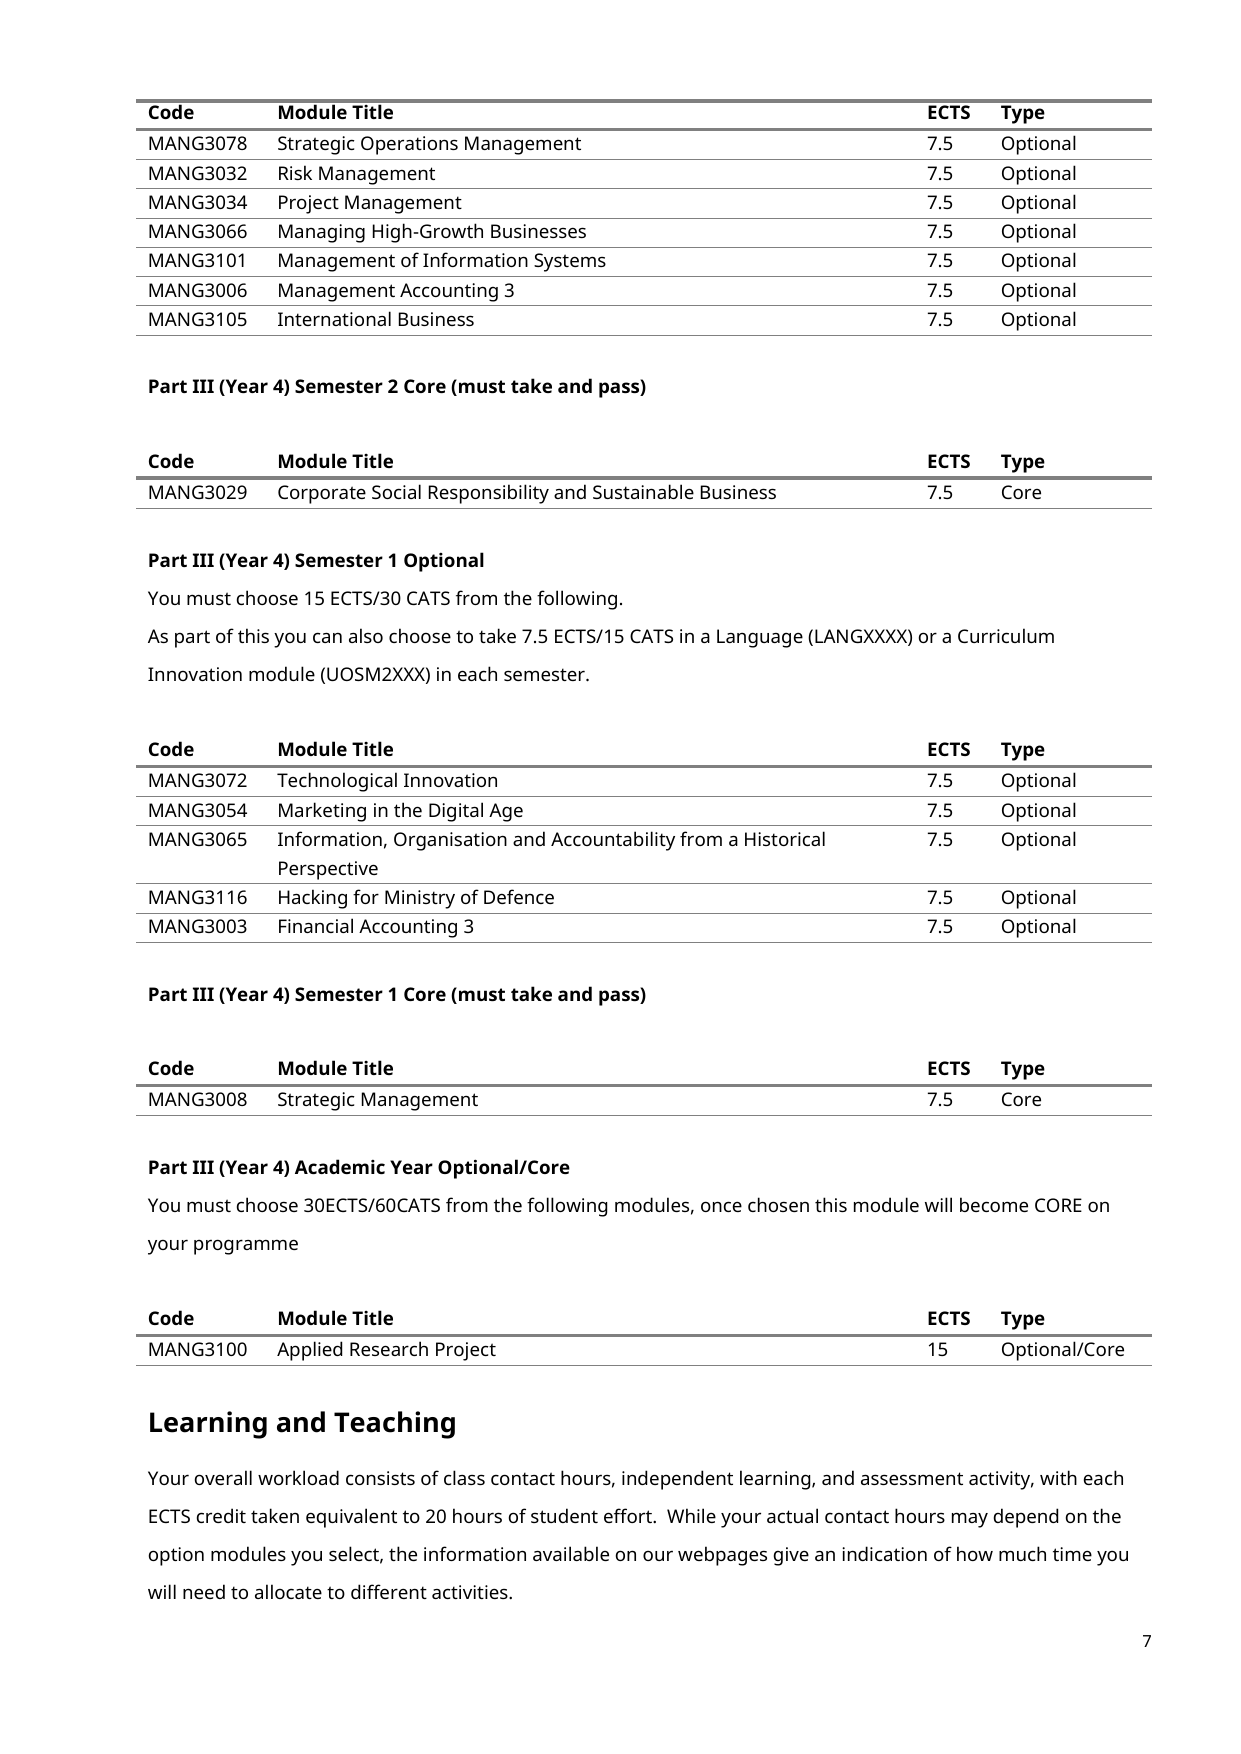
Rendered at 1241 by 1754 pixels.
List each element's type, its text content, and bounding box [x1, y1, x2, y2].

table_cell Core [989, 480, 1152, 508]
table_cell Optional [989, 797, 1152, 825]
table_cell 7.5 [916, 914, 989, 942]
table_cell MANG3078 [136, 131, 266, 159]
table_cell MANG3066 [136, 219, 266, 247]
table_cell Strategic Management [266, 1087, 916, 1115]
table_cell Risk Management [266, 160, 916, 188]
table_cell Corporate Social Responsibility and Sustainable Business [266, 480, 916, 508]
table_cell MANG3072 [136, 768, 266, 796]
table_cell Type [989, 1305, 1152, 1333]
table_cell 7.5 [916, 219, 989, 247]
table_cell 7.5 [916, 480, 989, 508]
table_cell Optional [989, 914, 1152, 942]
table_cell MANG3032 [136, 160, 266, 188]
table_cell MANG3003 [136, 914, 266, 942]
table_cell MANG3008 [136, 1087, 266, 1115]
table_cell 7.5 [916, 277, 989, 305]
text Your overall workload consists of class contact hours, independent learning, and assessment activity, with each ECTS credit taken equivalent to 20 hours of student effort. While your actual contact hours may depend on the option modules you select, the information available on our webpages give an indication of how much time you will need to allocate to different activities. [148, 1465, 1152, 1605]
table_cell 7.5 [916, 826, 989, 883]
table_cell ECTS [916, 736, 989, 764]
table_cell 7.5 [916, 248, 989, 276]
table_cell Code [136, 448, 266, 476]
table_cell Part III (Year 4) Semester 2 Core (must take and pass) [136, 336, 1152, 448]
table_cell Core [989, 1087, 1152, 1115]
table_cell Module Title [266, 448, 916, 476]
table_cell ECTS [916, 103, 989, 127]
table_cell 15 [916, 1337, 989, 1365]
table_cell Hacking for Ministry of Defence [266, 884, 916, 912]
table_cell ECTS [916, 448, 989, 476]
table_cell Optional [989, 160, 1152, 188]
table_cell Type [989, 448, 1152, 476]
table_cell Part III (Year 4) Academic Year Optional/Core You must choose 30ECTS/60CATS from the following modules, once chosen this module will become CORE on your programme [136, 1116, 1152, 1305]
table_cell Management of Information Systems [266, 248, 916, 276]
table_cell 7.5 [916, 189, 989, 217]
table_cell ECTS [916, 1055, 989, 1084]
table_cell 7.5 [916, 160, 989, 188]
table_cell Type [989, 1055, 1152, 1084]
table_cell Managing High-Growth Businesses [266, 219, 916, 247]
table_cell Optional [989, 277, 1152, 305]
table_cell Code [136, 103, 266, 127]
table_cell Part III (Year 4) Semester 1 Core (must take and pass) [136, 943, 1152, 1055]
table_cell Strategic Operations Management [266, 131, 916, 159]
table_cell 7.5 [916, 797, 989, 825]
table_cell Project Management [266, 189, 916, 217]
table_cell Optional [989, 189, 1152, 217]
table_cell Module Title [266, 103, 916, 127]
table_cell Financial Accounting 3 [266, 914, 916, 942]
table_cell MANG3105 [136, 306, 266, 334]
table_cell Optional [989, 306, 1152, 334]
table_cell 7.5 [916, 1087, 989, 1115]
table_cell Optional [989, 826, 1152, 883]
table_cell MANG3054 [136, 797, 266, 825]
table_cell Optional [989, 768, 1152, 796]
table_cell MANG3116 [136, 884, 266, 912]
table_cell 7.5 [916, 768, 989, 796]
table_cell Code [136, 1055, 266, 1084]
table_cell Management Accounting 3 [266, 277, 916, 305]
subtitle Learning and Teaching [148, 1403, 1152, 1440]
table_cell 7.5 [916, 306, 989, 334]
table_cell Optional [989, 219, 1152, 247]
table_cell Optional/Core [989, 1337, 1152, 1365]
table_cell MANG3101 [136, 248, 266, 276]
table_cell Part III (Year 4) Semester 1 Optional You must choose 15 ECTS/30 CATS from the following. As part of this you can also choose to take 7.5 ECTS/15 CATS in a Language (LANGXXXX) or a Curriculum Innovation module (UOSM2XXX) in each semester. [136, 509, 1152, 736]
table_cell Type [989, 736, 1152, 764]
table_cell MANG3006 [136, 277, 266, 305]
table_cell ECTS [916, 1305, 989, 1333]
table_cell 7.5 [916, 884, 989, 912]
table_cell Optional [989, 248, 1152, 276]
table_cell Module Title [266, 736, 916, 764]
table_cell International Business [266, 306, 916, 334]
table_cell Module Title [266, 1305, 916, 1333]
table_cell Module Title [266, 1055, 916, 1084]
table_cell Marketing in the Digital Age [266, 797, 916, 825]
table_cell Code [136, 1305, 266, 1333]
table_cell Technological Innovation [266, 768, 916, 796]
table_cell MANG3100 [136, 1337, 266, 1365]
table_cell MANG3065 [136, 826, 266, 883]
table_cell 7.5 [916, 131, 989, 159]
table_cell Type [989, 103, 1152, 127]
table_cell Optional [989, 884, 1152, 912]
table_cell Applied Research Project [266, 1337, 916, 1365]
table_cell Optional [989, 131, 1152, 159]
table_cell Information, Organisation and Accountability from a Historical Perspective [266, 826, 916, 883]
table_cell MANG3029 [136, 480, 266, 508]
table_cell Code [136, 736, 266, 764]
table_cell MANG3034 [136, 189, 266, 217]
